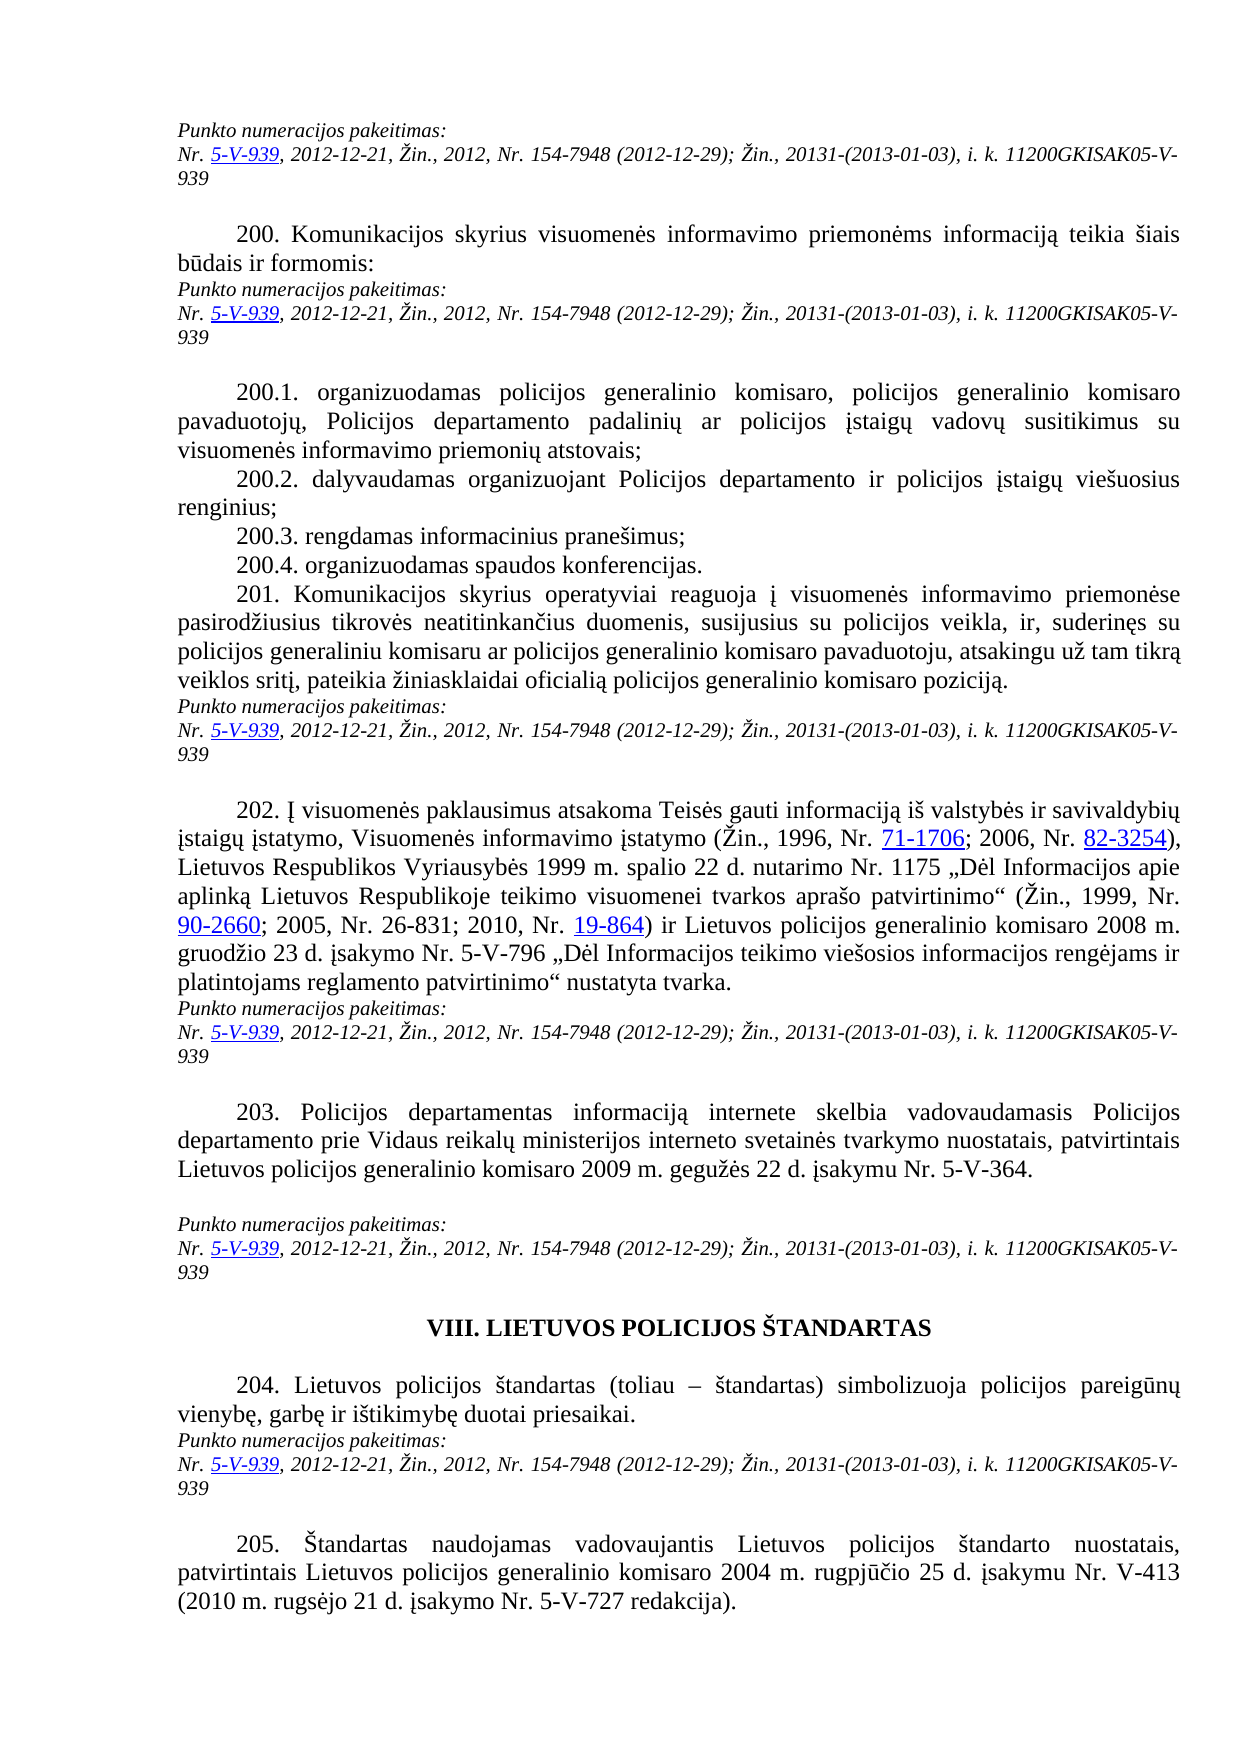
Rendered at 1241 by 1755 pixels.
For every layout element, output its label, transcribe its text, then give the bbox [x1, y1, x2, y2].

text Punkto numeracijos pakeitimas: [177, 1428, 1181, 1452]
text 200.2. dalyvaudamas organizuojant Policijos departamento ir policijos įstaigų viešuosius renginius; [177, 464, 1181, 521]
text 200.1. organizuodamas policijos generalinio komisaro, policijos generalinio komisaro pavaduotojų, Policijos departamento padalinių ar policijos įstaigų vadovų susitikimus su visuomenės informavimo priemonių atstovais; [177, 377, 1181, 464]
text VIII. LIETUVOS POLICIJOS ŠTANDARTAS [177, 1313, 1181, 1342]
text Punkto numeracijos pakeitimas: [177, 694, 1181, 718]
text Nr. 5-V-939, 2012-12-21, Žin., 2012, Nr. 154-7948 (2012-12-29); Žin., 20131-(2013-01-03), i. k. 11200GKISAK05-V-939 [177, 1236, 1181, 1284]
text Punkto numeracijos pakeitimas: [177, 277, 1181, 301]
text Nr. 5-V-939, 2012-12-21, Žin., 2012, Nr. 154-7948 (2012-12-29); Žin., 20131-(2013-01-03), i. k. 11200GKISAK05-V-939 [177, 1020, 1181, 1068]
text 200.3. rengdamas informacinius pranešimus; [177, 521, 1181, 550]
text 201. Komunikacijos skyrius operatyviai reaguoja į visuomenės informavimo priemonėse pasirodžiusius tikrovės neatitinkančius duomenis, susijusius su policijos veikla, ir, suderinęs su policijos generaliniu komisaru ar policijos generalinio komisaro pavaduotoju, atsakingu už tam tikrą veiklos sritį, pateikia žiniasklaidai oficialią policijos generalinio komisaro poziciją. [177, 579, 1181, 694]
text Nr. 5-V-939, 2012-12-21, Žin., 2012, Nr. 154-7948 (2012-12-29); Žin., 20131-(2013-01-03), i. k. 11200GKISAK05-V-939 [177, 142, 1181, 190]
text Nr. 5-V-939, 2012-12-21, Žin., 2012, Nr. 154-7948 (2012-12-29); Žin., 20131-(2013-01-03), i. k. 11200GKISAK05-V-939 [177, 1452, 1181, 1500]
text 200. Komunikacijos skyrius visuomenės informavimo priemonėms informaciją teikia šiais būdais ir formomis: [177, 219, 1181, 277]
text Nr. 5-V-939, 2012-12-21, Žin., 2012, Nr. 154-7948 (2012-12-29); Žin., 20131-(2013-01-03), i. k. 11200GKISAK05-V-939 [177, 718, 1181, 766]
text Punkto numeracijos pakeitimas: [177, 996, 1181, 1020]
text 204. Lietuvos policijos štandartas (toliau – štandartas) simbolizuoja policijos pareigūnų vienybę, garbę ir ištikimybę duotai priesaikai. [177, 1370, 1181, 1428]
text 205. Štandartas naudojamas vadovaujantis Lietuvos policijos štandarto nuostatais, patvirtintais Lietuvos policijos generalinio komisaro 2004 m. rugpjūčio 25 d. įsakymu Nr. V-413 (2010 m. rugsėjo 21 d. įsakymo Nr. 5-V-727 redakcija). [177, 1529, 1181, 1615]
text 200.4. organizuodamas spaudos konferencijas. [177, 550, 1181, 579]
text 203. Policijos departamentas informaciją internete skelbia vadovaudamasis Policijos departamento prie Vidaus reikalų ministerijos interneto svetainės tvarkymo nuostatais, patvirtintais Lietuvos policijos generalinio komisaro 2009 m. gegužės 22 d. įsakymu Nr. 5-V-364. [177, 1097, 1181, 1183]
text Nr. 5-V-939, 2012-12-21, Žin., 2012, Nr. 154-7948 (2012-12-29); Žin., 20131-(2013-01-03), i. k. 11200GKISAK05-V-939 [177, 301, 1181, 349]
text Punkto numeracijos pakeitimas: [177, 1212, 1181, 1236]
text 202. Į visuomenės paklausimus atsakoma Teisės gauti informaciją iš valstybės ir savivaldybių įstaigų įstatymo, Visuomenės informavimo įstatymo (Žin., 1996, Nr. 71-1706; 2006, Nr. 82-3254), Lietuvos Respublikos Vyriausybės 1999 m. spalio 22 d. nutarimo Nr. 1175 „Dėl Informacijos apie aplinką Lietuvos Respublikoje teikimo visuomenei tvarkos aprašo patvirtinimo“ (Žin., 1999, Nr. 90-2660; 2005, Nr. 26-831; 2010, Nr. 19-864) ir Lietuvos policijos generalinio komisaro 2008 m. gruodžio 23 d. įsakymo Nr. 5-V-796 „Dėl Informacijos teikimo viešosios informacijos rengėjams ir platintojams reglamento patvirtinimo“ nustatyta tvarka. [177, 795, 1181, 996]
text Punkto numeracijos pakeitimas: [177, 118, 1181, 142]
